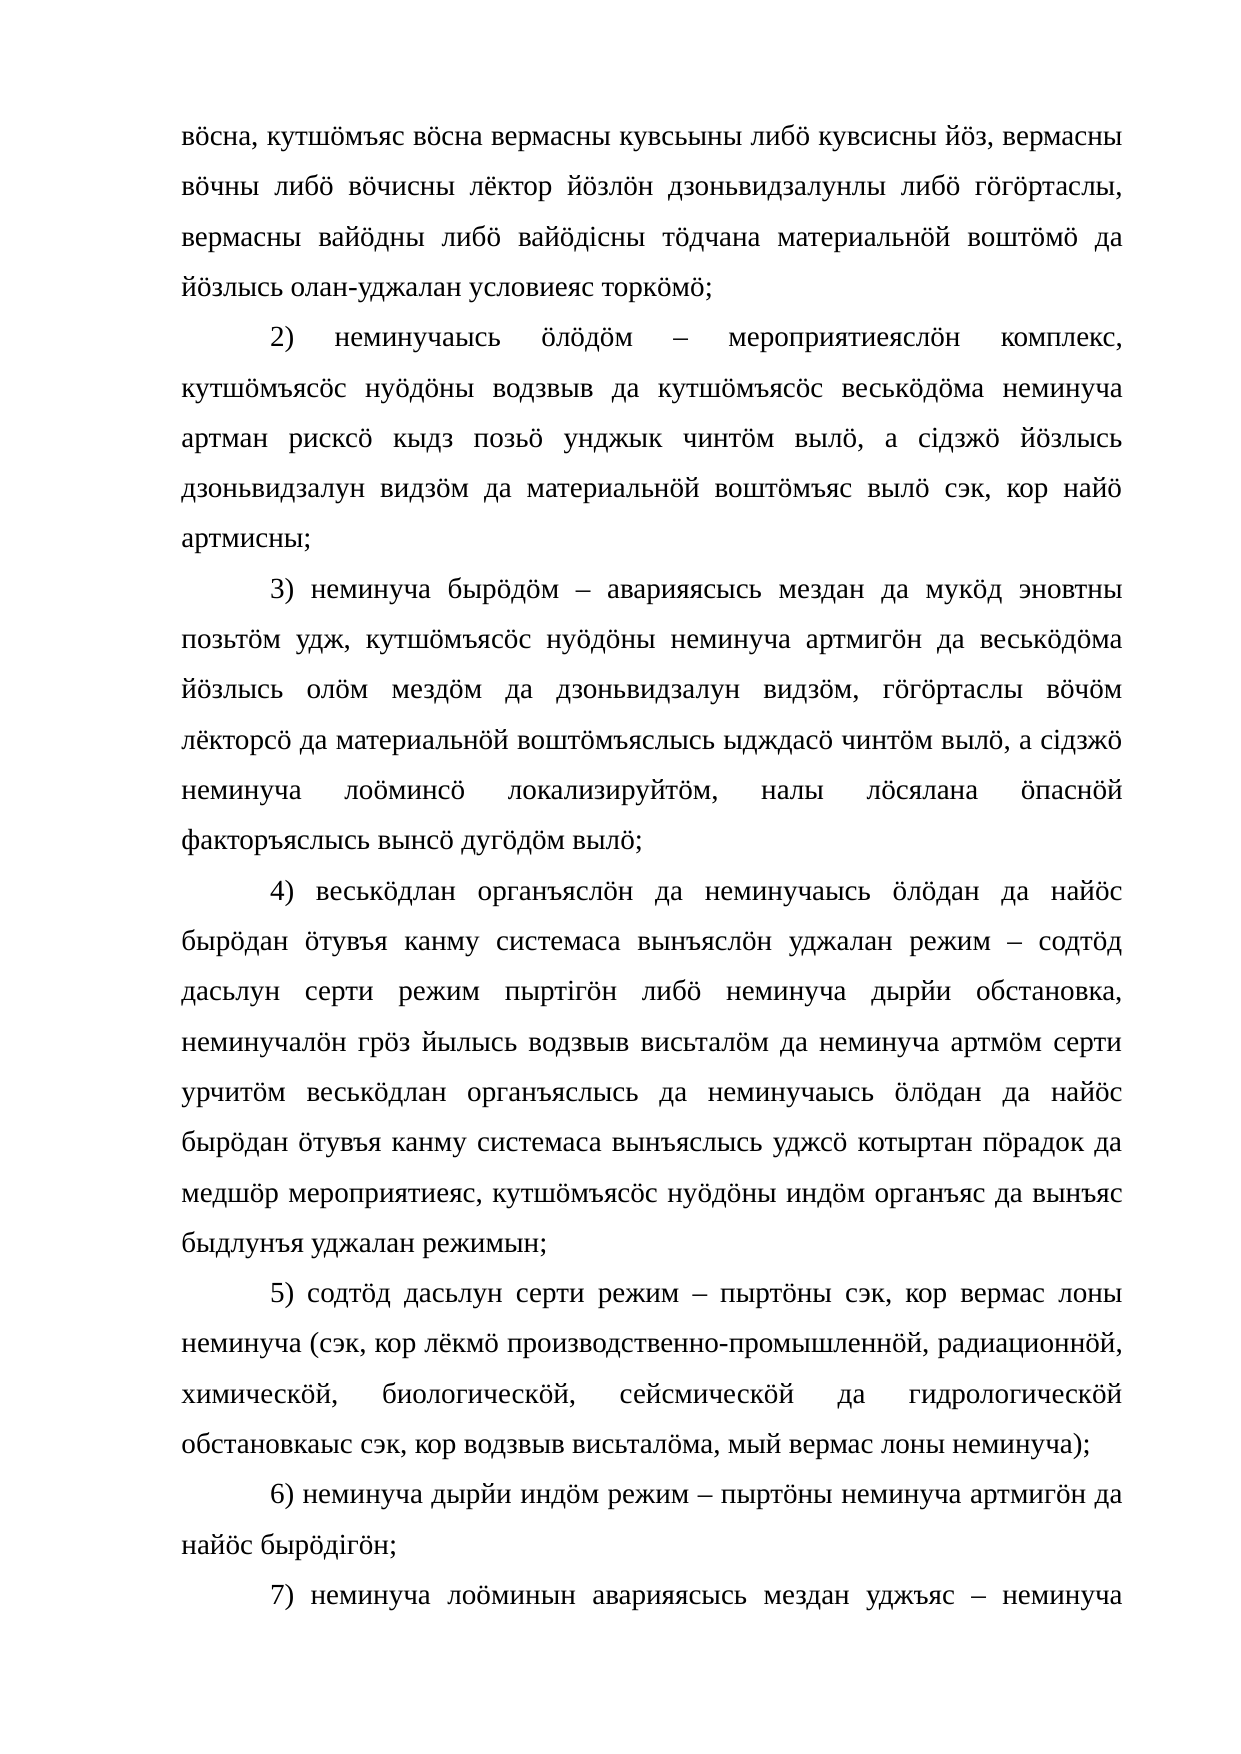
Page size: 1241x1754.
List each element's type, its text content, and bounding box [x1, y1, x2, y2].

text вӧсна, кутшӧмъяс вӧсна вермасны кувсьыны либӧ кувсисны йӧз, вермасны вӧчны либӧ вӧчисны лёктор йӧзлӧн дзоньвидзалунлы либӧ гӧгӧртаслы, вермасны вайӧдны либӧ вайӧдісны тӧдчана материальнӧй воштӧмӧ да йӧзлысь олан-уджалан условиеяс торкӧмӧ; [181, 118, 1123, 303]
text 5) содтӧд дасьлун серти режим – пыртӧны сэк, кор вермас лоны неминуча (сэк, кор лёкмӧ производственно-промышленнӧй, радиационнӧй, химическӧй, биологическӧй, сейсмическӧй да гидрологическӧй обстановкаыс сэк, кор водзвыв висьталӧма, мый вермас лоны неминуча); [181, 1275, 1123, 1460]
text 4) веськӧдлан органъяслӧн да неминучаысь ӧлӧдан да найӧс бырӧдан ӧтувъя канму системаса вынъяслӧн уджалан режим – содтӧд дасьлун серти режим пыртігӧн либӧ неминуча дырйи обстановка, неминучалӧн грӧз йылысь водзвыв висьталӧм да неминуча артмӧм серти урчитӧм веськӧдлан органъяслысь да неминучаысь ӧлӧдан да найӧс бырӧдан ӧтувъя канму системаса вынъяслысь уджсӧ котыртан пӧрадок да медшӧр мероприятиеяс, кутшӧмъясӧс нуӧдӧны индӧм органъяс да вынъяс быдлунъя уджалан режимын; [181, 873, 1123, 1258]
text 6) неминуча дырйи индӧм режим – пыртӧны неминуча артмигӧн да найӧс бырӧдігӧн; [181, 1477, 1123, 1560]
text 7) неминуча лоӧминын аварияясысь мездан уджъяс – неминуча [181, 1577, 1123, 1611]
text 2) неминучаысь ӧлӧдӧм – мероприятиеяслӧн комплекс, кутшӧмъясӧс нуӧдӧны водзвыв да кутшӧмъясӧс веськӧдӧма неминуча артман рисксӧ кыдз позьӧ унджык чинтӧм вылӧ, а сідзжӧ йӧзлысь дзоньвидзалун видзӧм да материальнӧй воштӧмъяс вылӧ сэк, кор найӧ артмисны; [181, 319, 1123, 554]
text 3) неминуча бырӧдӧм – аварияясысь мездан да мукӧд эновтны позьтӧм удж, кутшӧмъясӧс нуӧдӧны неминуча артмигӧн да веськӧдӧма йӧзлысь олӧм мездӧм да дзоньвидзалун видзӧм, гӧгӧртаслы вӧчӧм лёкторсӧ да материальнӧй воштӧмъяслысь ыдждасӧ чинтӧм вылӧ, а сідзжӧ неминуча лоӧминсӧ локализируйтӧм, налы лӧсялана ӧпаснӧй факторъяслысь вынсӧ дугӧдӧм вылӧ; [181, 571, 1123, 856]
